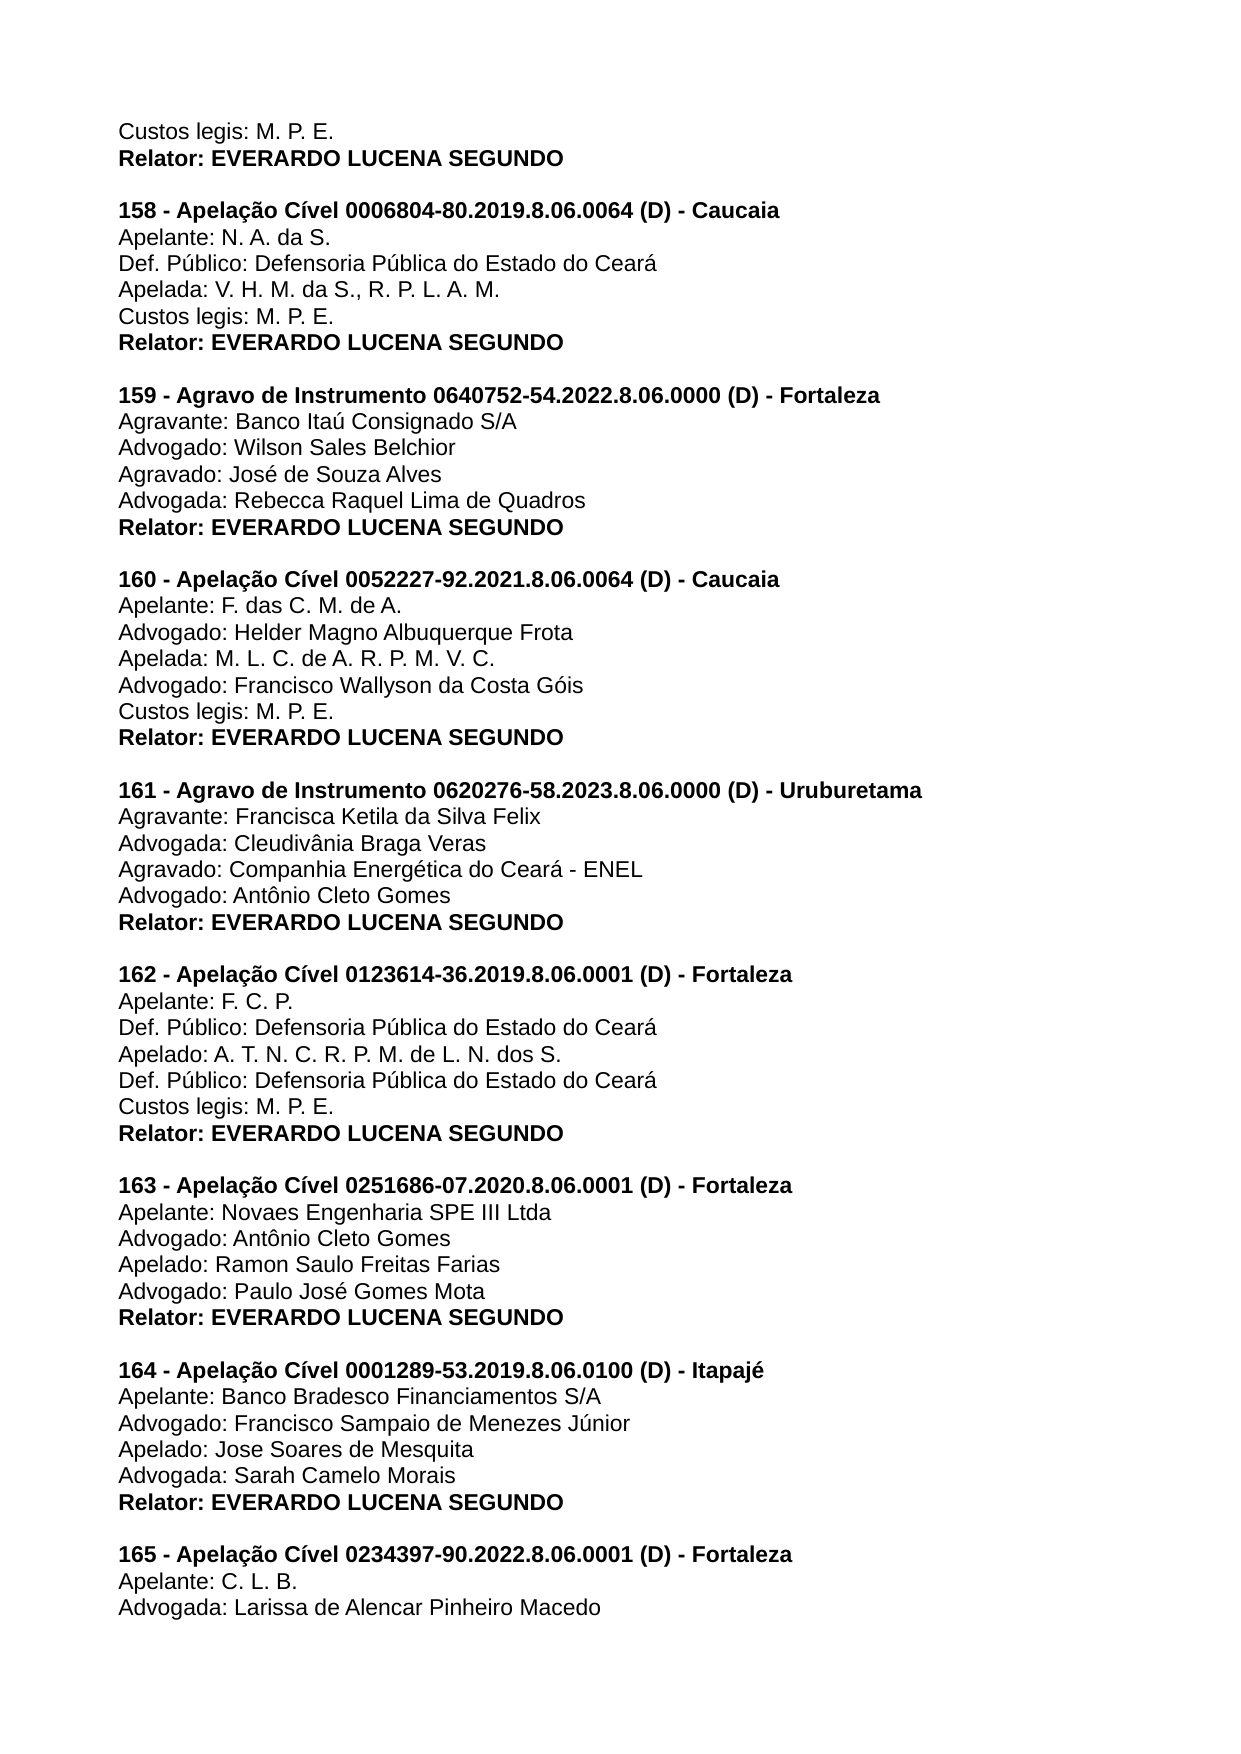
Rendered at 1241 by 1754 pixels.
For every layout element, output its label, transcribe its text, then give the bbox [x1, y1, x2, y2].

text Def. Público: Defensoria Pública do Estado do Ceará [118, 1067, 1122, 1093]
text Advogado: Antônio Cleto Gomes [118, 882, 1122, 909]
text Agravado: José de Souza Alves [118, 461, 1122, 487]
text Apelada: M. L. C. de A. R. P. M. V. C. [118, 645, 1122, 672]
text Apelado: A. T. N. C. R. P. M. de L. N. dos S. [118, 1041, 1122, 1067]
text Apelante: C. L. B. [118, 1568, 1122, 1594]
text Agravado: Companhia Energética do Ceará - ENEL [118, 856, 1122, 882]
text Relator: EVERARDO LUCENA SEGUNDO [118, 1304, 1122, 1330]
text Advogada: Rebecca Raquel Lima de Quadros [118, 487, 1122, 513]
text Custos legis: M. P. E. [118, 1093, 1122, 1119]
text 161 - Agravo de Instrumento 0620276-58.2023.8.06.0000 (D) - Uruburetama [118, 777, 1122, 803]
text 158 - Apelação Cível 0006804-80.2019.8.06.0064 (D) - Caucaia [118, 197, 1122, 223]
text Relator: EVERARDO LUCENA SEGUNDO [118, 144, 1122, 171]
text Advogada: Sarah Camelo Morais [118, 1462, 1122, 1488]
text Agravante: Banco Itaú Consignado S/A [118, 408, 1122, 434]
text Custos legis: M. P. E. [118, 303, 1122, 329]
text 163 - Apelação Cível 0251686-07.2020.8.06.0001 (D) - Fortaleza [118, 1172, 1122, 1199]
text Apelada: V. H. M. da S., R. P. L. A. M. [118, 276, 1122, 303]
text Advogada: Cleudivânia Braga Veras [118, 830, 1122, 856]
text 164 - Apelação Cível 0001289-53.2019.8.06.0100 (D) - Itapajé [118, 1357, 1122, 1383]
text Advogada: Larissa de Alencar Pinheiro Macedo [118, 1594, 1122, 1620]
text Relator: EVERARDO LUCENA SEGUNDO [118, 1119, 1122, 1146]
text Apelante: F. C. P. [118, 988, 1122, 1014]
text Apelante: F. das C. M. de A. [118, 592, 1122, 619]
text Advogado: Paulo José Gomes Mota [118, 1278, 1122, 1304]
text Def. Público: Defensoria Pública do Estado do Ceará [118, 250, 1122, 276]
text Apelado: Ramon Saulo Freitas Farias [118, 1251, 1122, 1278]
text Def. Público: Defensoria Pública do Estado do Ceará [118, 1014, 1122, 1041]
text Apelante: Novaes Engenharia SPE III Ltda [118, 1199, 1122, 1225]
text Advogado: Helder Magno Albuquerque Frota [118, 619, 1122, 645]
text Relator: EVERARDO LUCENA SEGUNDO [118, 329, 1122, 355]
text Apelante: N. A. da S. [118, 223, 1122, 250]
text Advogado: Antônio Cleto Gomes [118, 1225, 1122, 1251]
text 165 - Apelação Cível 0234397-90.2022.8.06.0001 (D) - Fortaleza [118, 1541, 1122, 1568]
text Relator: EVERARDO LUCENA SEGUNDO [118, 513, 1122, 540]
text Apelado: Jose Soares de Mesquita [118, 1436, 1122, 1462]
text Custos legis: M. P. E. [118, 118, 1122, 144]
text Relator: EVERARDO LUCENA SEGUNDO [118, 1488, 1122, 1515]
text Advogado: Francisco Wallyson da Costa Góis [118, 672, 1122, 698]
text Custos legis: M. P. E. [118, 698, 1122, 724]
text Advogado: Francisco Sampaio de Menezes Júnior [118, 1409, 1122, 1436]
text Agravante: Francisca Ketila da Silva Felix [118, 803, 1122, 830]
text Apelante: Banco Bradesco Financiamentos S/A [118, 1383, 1122, 1409]
text 159 - Agravo de Instrumento 0640752-54.2022.8.06.0000 (D) - Fortaleza [118, 382, 1122, 408]
text 160 - Apelação Cível 0052227-92.2021.8.06.0064 (D) - Caucaia [118, 566, 1122, 592]
text Relator: EVERARDO LUCENA SEGUNDO [118, 724, 1122, 751]
text Relator: EVERARDO LUCENA SEGUNDO [118, 909, 1122, 935]
text 162 - Apelação Cível 0123614-36.2019.8.06.0001 (D) - Fortaleza [118, 961, 1122, 988]
text Advogado: Wilson Sales Belchior [118, 434, 1122, 461]
